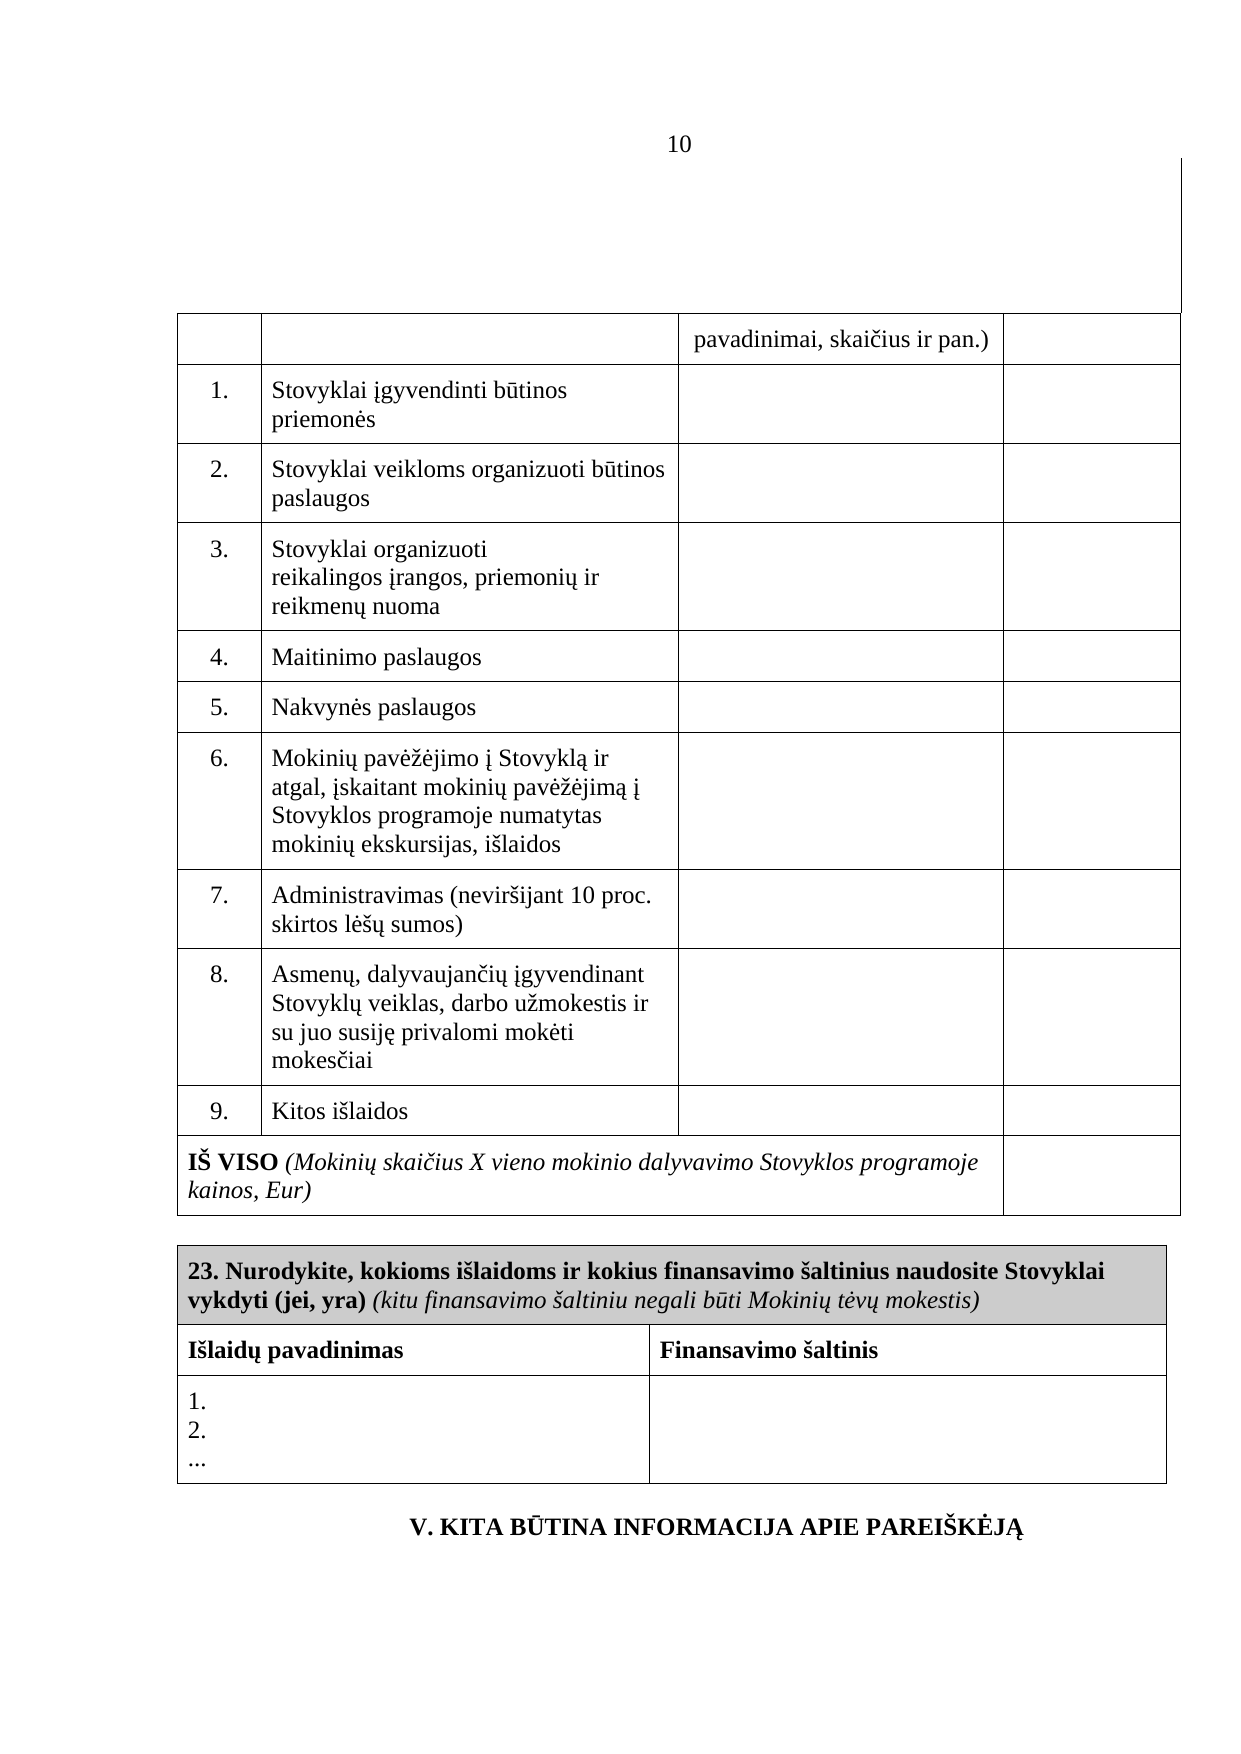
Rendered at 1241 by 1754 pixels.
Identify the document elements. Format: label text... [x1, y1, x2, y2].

table_cell [679, 444, 1003, 522]
table_cell [679, 870, 1003, 948]
table_cell 9. [178, 1086, 261, 1135]
table_cell 5. [178, 682, 261, 732]
table_cell [1004, 949, 1180, 1085]
table_cell [1004, 314, 1180, 363]
text V. KITA BŪTINA INFORMACIJA APIE PAREIŠKĖJĄ [252, 1512, 1181, 1541]
table_cell 2. [178, 444, 261, 522]
table_cell Administravimas (neviršijant 10 proc. skirtos lėšų sumos) [262, 870, 678, 948]
table_cell IŠ VISO (Mokinių skaičius X vieno mokinio dalyvavimo Stovyklos programoje kainos, Eur) [178, 1136, 1003, 1215]
table_cell [679, 1086, 1003, 1135]
table_cell 1. 2. ... [178, 1376, 649, 1483]
table_cell [1004, 870, 1180, 948]
table_cell Išlaidų pavadinimas [178, 1325, 649, 1374]
table_cell Finansavimo šaltinis [650, 1325, 1166, 1374]
table_cell [1004, 631, 1180, 681]
table_cell Stovyklai įgyvendinti būtinos priemonės [262, 365, 678, 443]
table_cell [650, 1376, 1166, 1483]
table_cell [679, 682, 1003, 732]
table_cell Maitinimo paslaugos [262, 631, 678, 681]
table_cell 4. [178, 631, 261, 681]
table_cell [1004, 365, 1180, 443]
table_cell Stovyklai organizuoti reikalingos įrangos, priemonių ir reikmenų nuoma [262, 523, 678, 630]
table_cell [679, 949, 1003, 1085]
table_cell Stovyklai veikloms organizuoti būtinos paslaugos [262, 444, 678, 522]
table_cell 3. [178, 523, 261, 630]
table_cell [679, 523, 1003, 630]
table_cell [1004, 682, 1180, 732]
table_cell [1004, 1086, 1180, 1135]
table_cell [679, 365, 1003, 443]
table_cell [178, 314, 261, 363]
table_cell Asmenų, dalyvaujančių įgyvendinant Stovyklų veiklas, darbo užmokestis ir su juo susiję privalomi mokėti mokesčiai [262, 949, 678, 1085]
table_cell 7. [178, 870, 261, 948]
table_cell 1. [178, 365, 261, 443]
table_header 23. Nurodykite, kokioms išlaidoms ir kokius finansavimo šaltinius naudosite Stovyklai vykdyti (jei, yra) (kitu finansavimo šaltiniu negali būti Mokinių tėvų mokestis) [178, 1246, 1166, 1324]
table_cell [679, 733, 1003, 868]
table_cell [679, 631, 1003, 681]
table_cell [1004, 733, 1180, 868]
table_cell Kitos išlaidos [262, 1086, 678, 1135]
table_cell [262, 314, 678, 363]
table_cell [1004, 1136, 1180, 1215]
table_cell 6. [178, 733, 261, 868]
table_cell pavadinimai, skaičius ir pan.) [679, 314, 1003, 363]
table_cell Nakvynės paslaugos [262, 682, 678, 732]
table_cell [1004, 444, 1180, 522]
table_cell Mokinių pavėžėjimo į Stovyklą ir atgal, įskaitant mokinių pavėžėjimą į Stovyklos programoje numatytas mokinių ekskursijas, išlaidos [262, 733, 678, 868]
table_cell [1004, 523, 1180, 630]
table_cell 8. [178, 949, 261, 1085]
